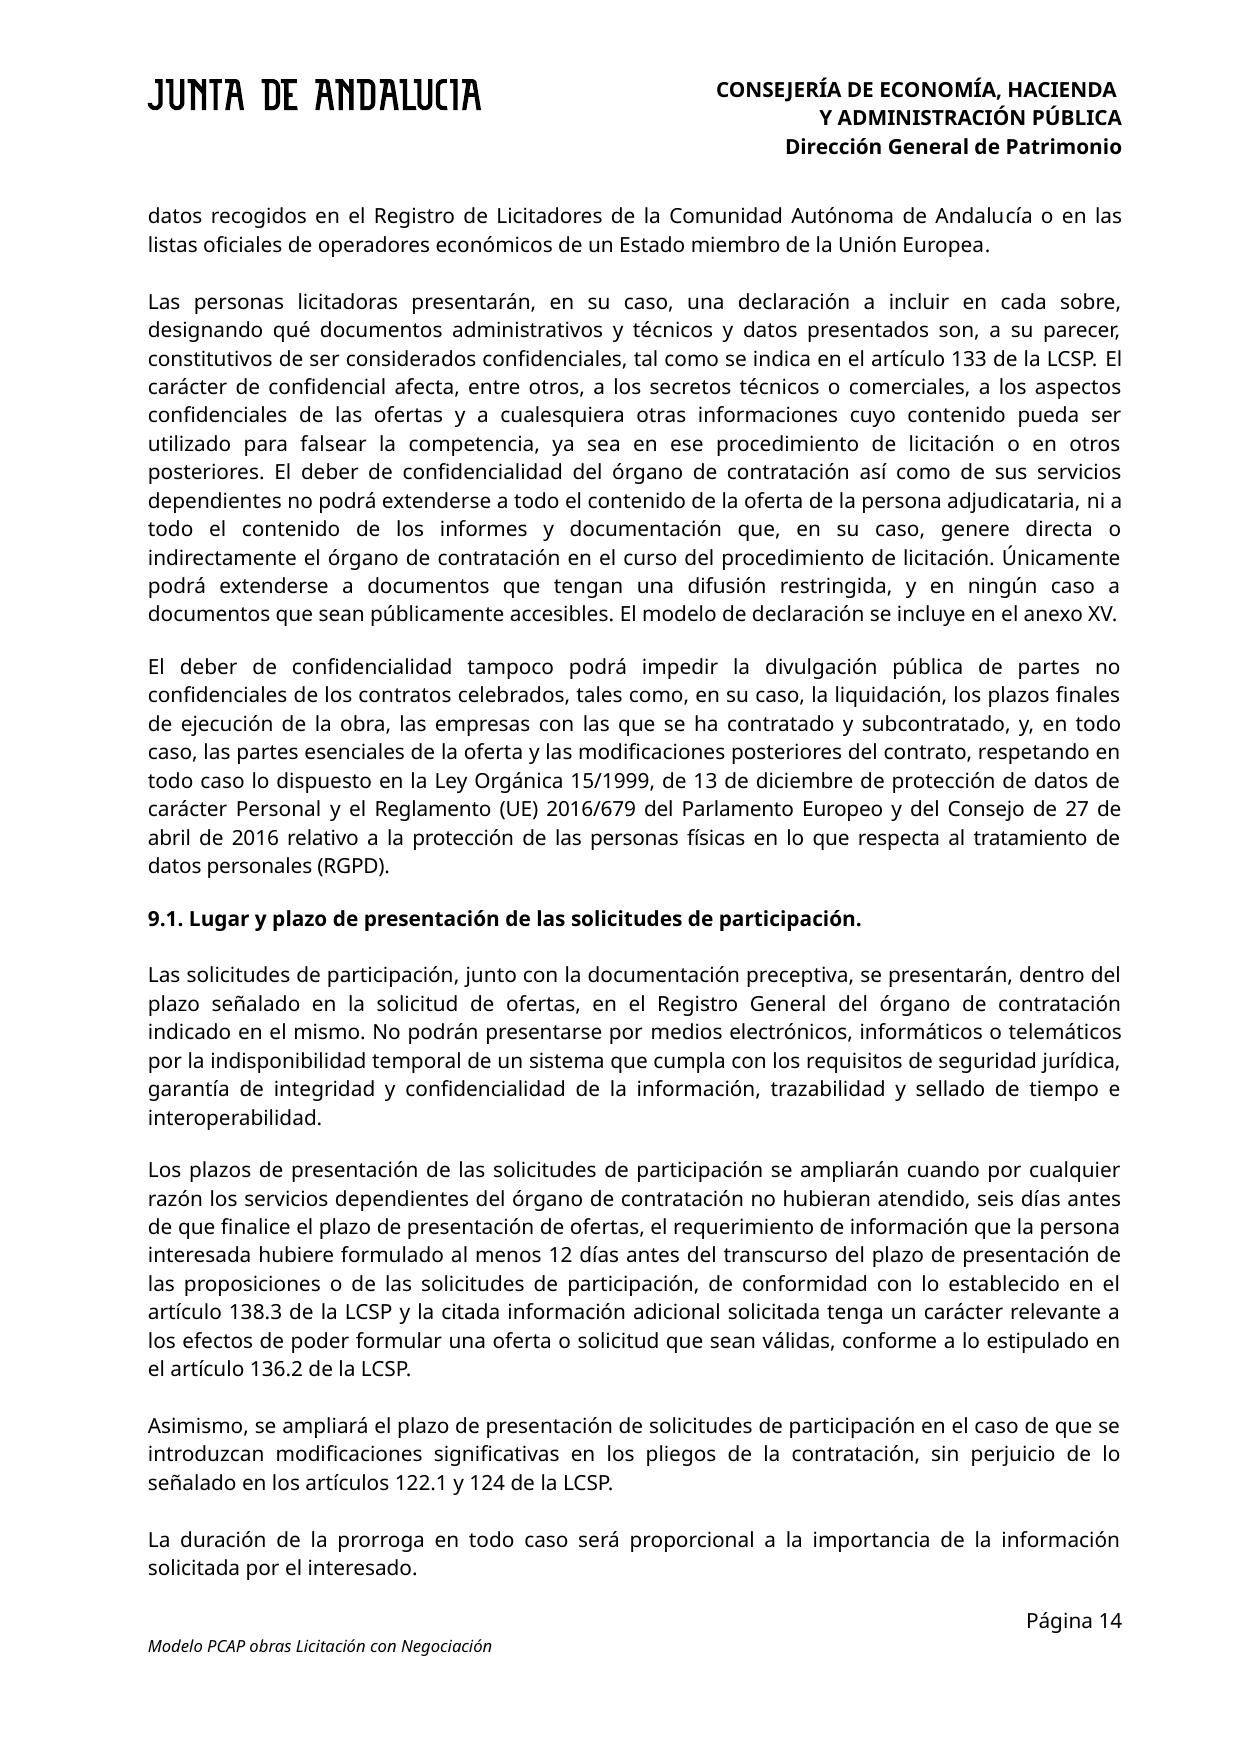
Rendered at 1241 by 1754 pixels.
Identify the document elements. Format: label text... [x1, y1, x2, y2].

text Los plazos de presentación de las solicitudes de participación se ampliarán cuando por cualquier razón los servicios dependientes del órgano de contratación no hubieran atendido, seis días antes de que finalice el plazo de presentación de ofertas, el requerimiento de información que la persona interesada hubiere formulado al menos 12 días antes del transcurso del plazo de presentación de las proposiciones o de las solicitudes de participación, de conformidad con lo establecido en el artículo 138.3 de la LCSP y la citada información adicional solicitada tenga un carácter relevante a los efectos de poder formular una oferta o solicitud que sean válidas, conforme a lo estipulado en el artículo 136.2 de la LCSP. [148, 1155, 1122, 1383]
text Asimismo, se ampliará el plazo de presentación de solicitudes de participación en el caso de que se introduzcan modificaciones significativas en los pliegos de la contratación, sin perjuicio de lo señalado en los artículos 122.1 y 124 de la LCSP. [148, 1411, 1122, 1496]
text 9.1. Lugar y plazo de presentación de las solicitudes de participación. [148, 904, 1122, 932]
text Las personas licitadoras presentarán, en su caso, una declaración a incluir en cada sobre, designando qué documentos administrativos y técnicos y datos presentados son, a su parecer, constitutivos de ser considerados confidenciales, tal como se indica en el artículo 133 de la LCSP. El carácter de confidencial afecta, entre otros, a los secretos técnicos o comerciales, a los aspectos confidenciales de las ofertas y a cualesquiera otras informaciones cuyo contenido pueda ser utilizado para falsear la competencia, ya sea en ese procedimiento de licitación o en otros posteriores. El deber de confidencialidad del órgano de contratación así como de sus servicios dependientes no podrá extenderse a todo el contenido de la oferta de la persona adjudicataria, ni a todo el contenido de los informes y documentación que, en su caso, genere directa o indirectamente el órgano de contratación en el curso del procedimiento de licitación. Únicamente podrá extenderse a documentos que tengan una difusión restringida, y en ningún caso a documentos que sean públicamente accesibles. El modelo de declaración se incluye en el anexo XV. [148, 287, 1122, 628]
text Las solicitudes de participación, junto con la documentación preceptiva, se presentarán, dentro del plazo señalado en la solicitud de ofertas, en el Registro General del órgano de contratación indicado en el mismo. No podrán presentarse por medios electrónicos, informáticos o telemáticos por la indisponibilidad temporal de un sistema que cumpla con los requisitos de seguridad jurídica, garantía de integridad y confidencialidad de la información, trazabilidad y sellado de tiempo e interoperabilidad. [148, 961, 1122, 1131]
text La duración de la prorroga en todo caso será proporcional a la importancia de la información solicitada por el interesado. [148, 1525, 1122, 1582]
text datos recogidos en el Registro de Licitadores de la Comunidad Autónoma de Andalucía o en las listas oficiales de operadores económicos de un Estado miembro de la Unión Europea. [148, 201, 1122, 258]
text El deber de confidencialidad tampoco podrá impedir la divulgación pública de partes no confidenciales de los contratos celebrados, tales como, en su caso, la liquidación, los plazos finales de ejecución de la obra, las empresas con las que se ha contratado y subcontratado, y, en todo caso, las partes esenciales de la oferta y las modificaciones posteriores del contrato, respetando en todo caso lo dispuesto en la Ley Orgánica 15/1999, de 13 de diciembre de protección de datos de carácter Personal y el Reglamento (UE) 2016/679 del Parlamento Europeo y del Consejo de 27 de abril de 2016 relativo a la protección de las personas físicas en lo que respecta al tratamiento de datos personales (RGPD). [148, 652, 1122, 879]
